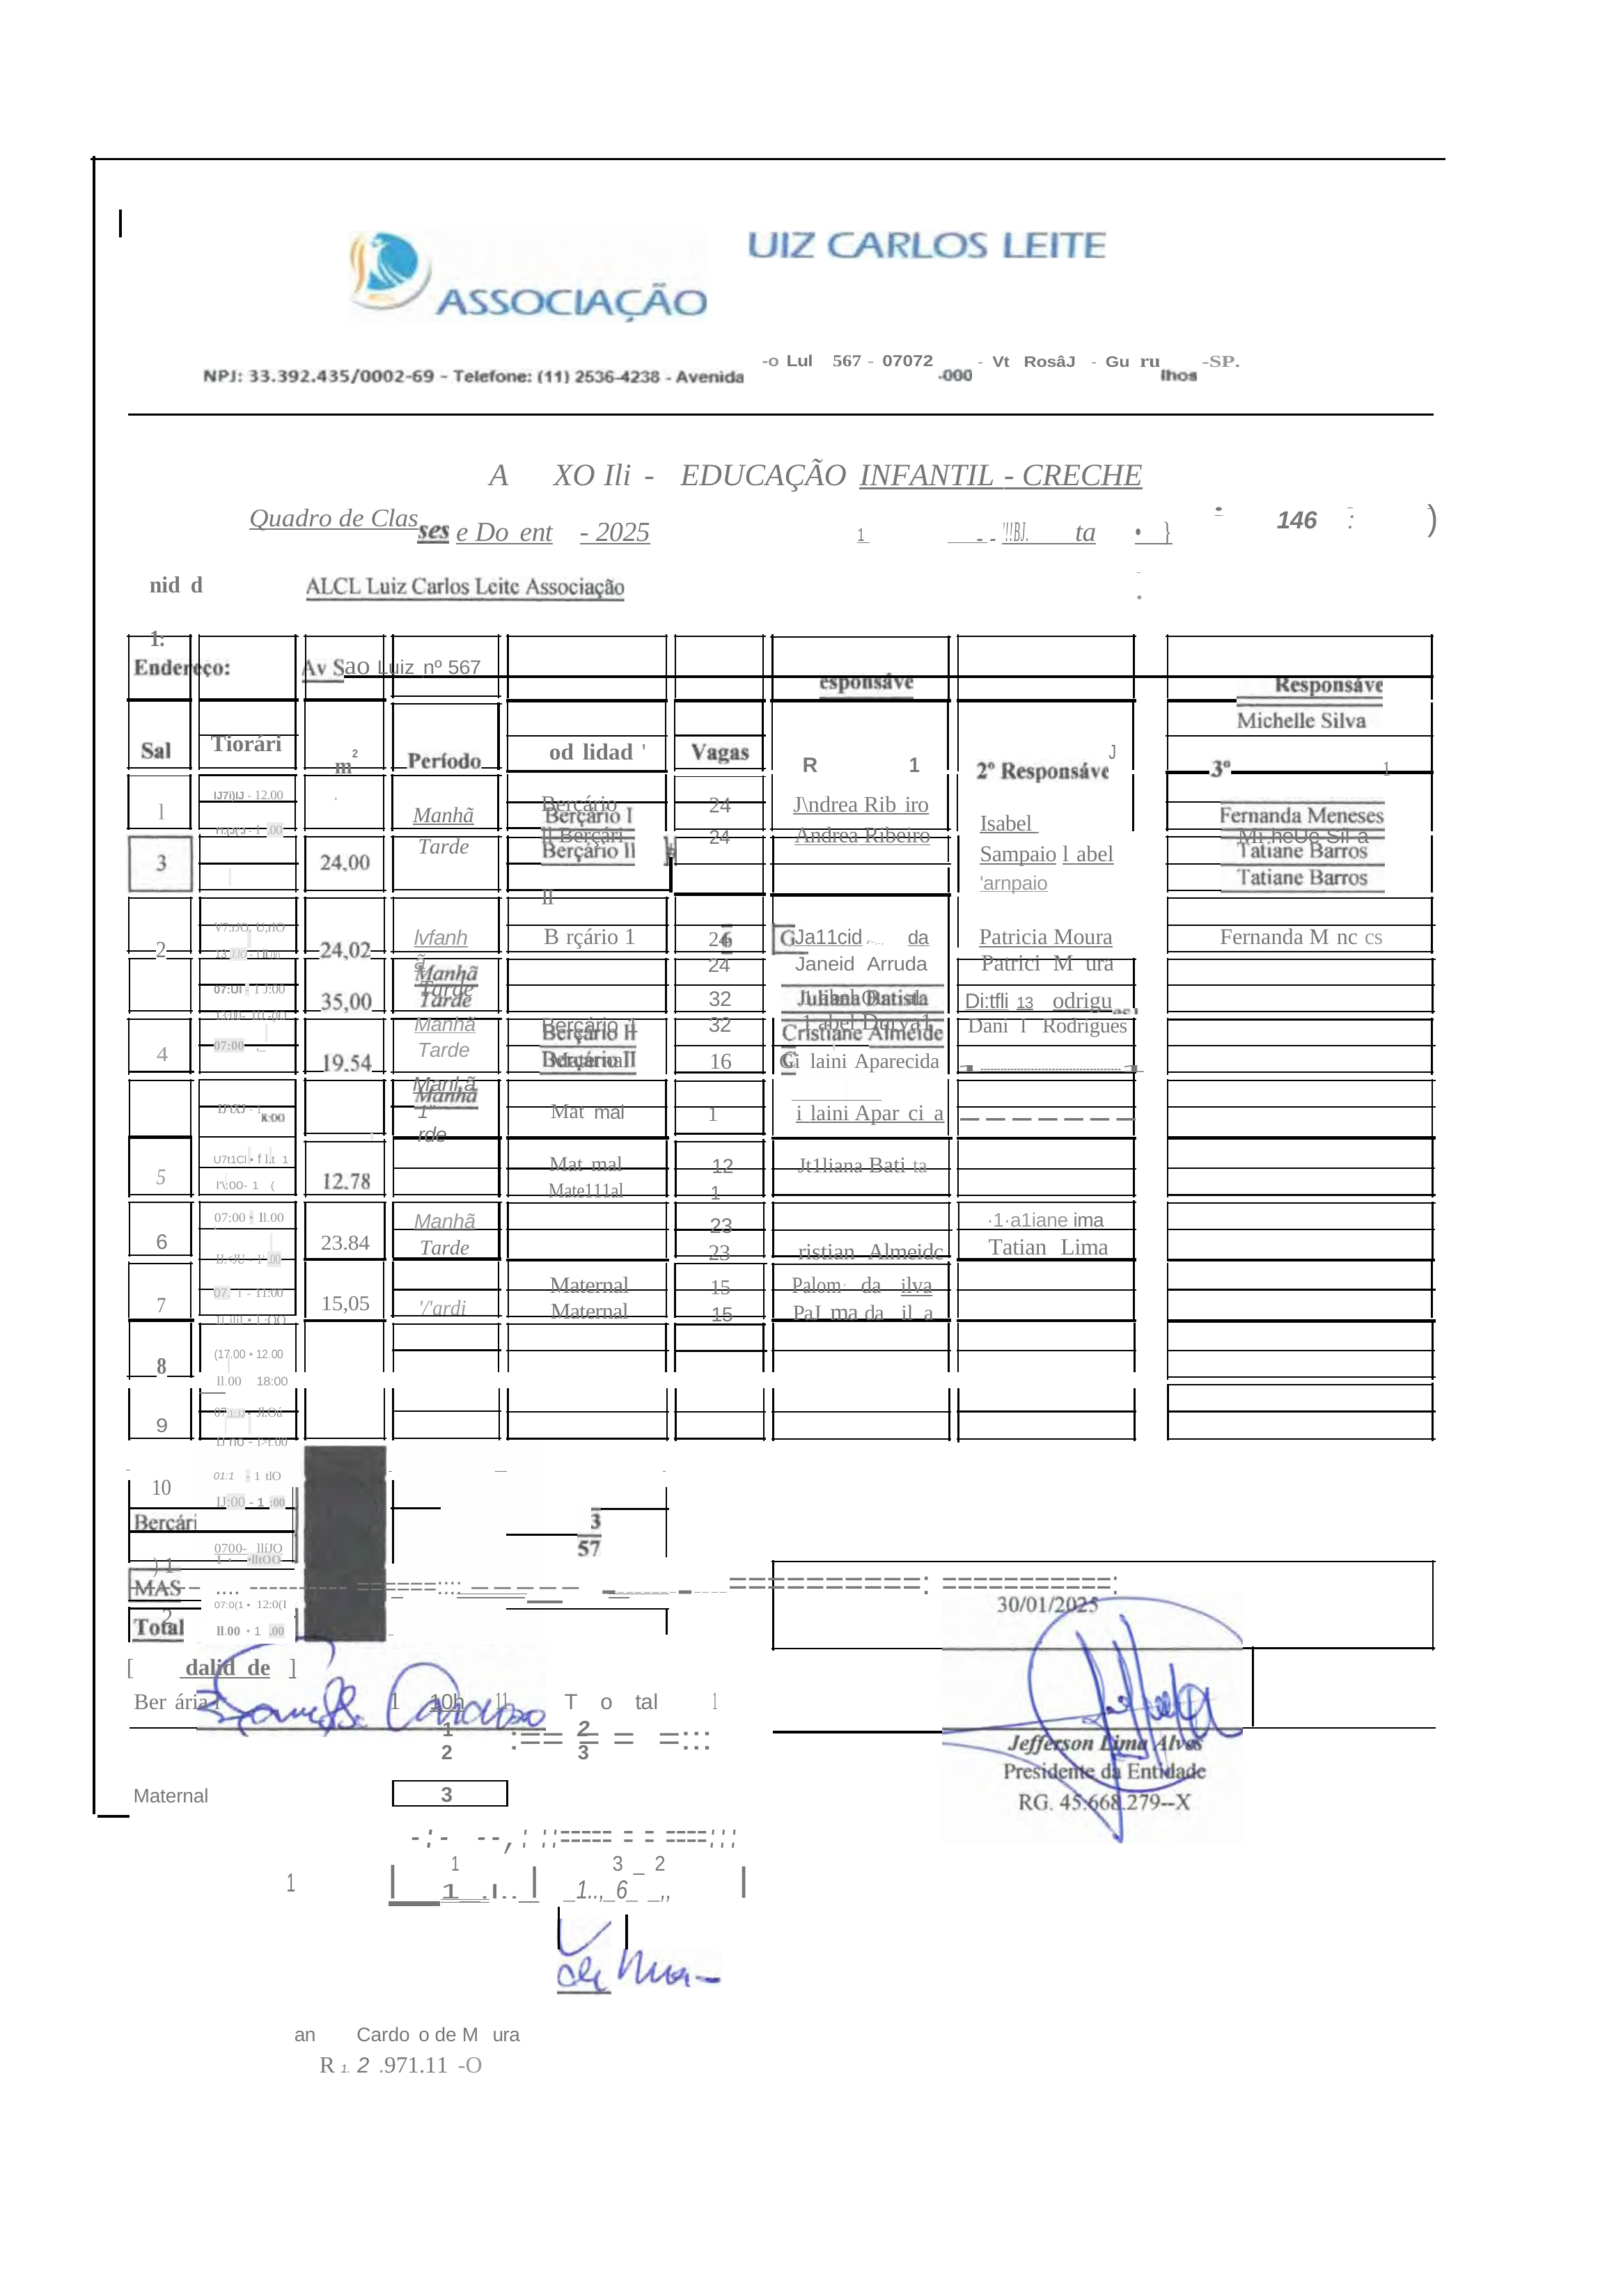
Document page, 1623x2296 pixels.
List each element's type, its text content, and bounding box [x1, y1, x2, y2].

text Berçário 1 [541, 1013, 639, 1019]
text 07:00 ,_ [214, 1039, 295, 1044]
text 7 [157, 1293, 166, 1317]
subtitle Ber ária l [134, 1688, 196, 1714]
text 1 [710, 1181, 944, 1204]
text Mat mal [551, 1108, 665, 1126]
text 2 [156, 937, 166, 963]
text 12 Jt1liana Bati ta [712, 1151, 762, 1168]
text 07;1;,IJ • Jl.Oú [214, 1413, 295, 1420]
text 10 [151, 1475, 173, 1500]
text 15,05 [321, 1291, 375, 1315]
text 15 Palom· da ilva [709, 1291, 763, 1298]
text [335, 769, 383, 775]
text 23.84 [321, 1230, 375, 1255]
text [201, 1053, 295, 1064]
subtitle Berçário ll Berçári II [541, 790, 635, 801]
text [1135, 1209, 1167, 1232]
text 15 Palom· da ilva [709, 1272, 763, 1289]
text 13 ,l.lO - I ll.{I() [215, 947, 295, 950]
text 9 [156, 1420, 190, 1436]
text [676, 1101, 718, 1106]
text 15 Palom· da ilva [765, 1272, 772, 1298]
text - [298, 1330, 304, 1337]
text [306, 981, 372, 997]
text -o Lul 567 - 07072 - Vt RosâJ - Gu ru -SP. [203, 350, 1443, 383]
text Manhã [413, 802, 476, 828]
text 07:00 • ll.00 • [214, 1213, 295, 1228]
text (17.00 • 12.00 [214, 1347, 295, 1361]
text Quadro de Clas [249, 503, 449, 528]
text ao Luiz nº 567 [394, 652, 498, 675]
subtitle [551, 1317, 630, 1323]
subtitle [210, 730, 285, 734]
text [418, 1316, 480, 1320]
text Di:tfli 13 odrigu [1135, 984, 1148, 1014]
text 8 [157, 1353, 167, 1379]
text 23 [774, 1231, 944, 1238]
text [297, 1053, 304, 1064]
subtitle Maternal [551, 1298, 630, 1316]
text A XO Ili - EDUCAÇÃO INFANTIL - CRECHE [489, 457, 1226, 492]
text 24 Ja11cid r-,., da [732, 926, 762, 951]
text 12 Jt1liana Bati ta [712, 1170, 762, 1178]
text 16 Gi laini Aparecida [709, 1047, 762, 1071]
text ------- [1135, 1106, 1167, 1134]
text [191, 1053, 199, 1064]
subtitle 24 Andrea Ribeiro [831, 830, 867, 837]
text IJ.<JU - 11 .00 [216, 1260, 295, 1266]
text IJ7i)IJ - 12.00 [214, 789, 285, 801]
text '/'ardi [418, 1295, 480, 1315]
text V7:rJO. U,rlO [248, 926, 295, 934]
text 13:00- IJJ.-(lO [306, 1020, 372, 1023]
text B rçário 1 [544, 926, 639, 949]
text 07:00 ,_ [306, 1039, 372, 1053]
text 1 10h 11:==T=o=tal=:::1 [546, 1663, 942, 1721]
text ao Luiz nº 567 [384, 652, 392, 675]
text 07. l - 11:00 [214, 1290, 295, 1300]
text lvfanhã [414, 925, 480, 951]
text 32 1 abel Durva1 [708, 1010, 781, 1038]
text Patricia Moura [955, 923, 1136, 949]
text 1 [1189, 757, 1391, 771]
subtitle [1135, 1233, 1167, 1260]
text Manl,ã [412, 1073, 480, 1080]
text [413, 829, 476, 836]
text ) 1 0700- llíJO [152, 1533, 196, 1558]
text ao Luiz nº 567 [764, 652, 771, 675]
text ao Luiz nº 567 [1135, 652, 1167, 675]
text 15 Palom· da ilva [774, 1272, 944, 1289]
text 16 Gi laini Aparecida [764, 1047, 772, 1074]
text 07:00 ,_ [297, 1039, 304, 1053]
text Isabel Sampaio l abel 'arnpaio [980, 810, 1114, 894]
text 07:00 • ll.00 • [214, 1229, 295, 1235]
text ----- .... ---------- ======:::: ----- ■-------■----==========: ===========: [774, 1564, 1432, 1602]
text Mat mal Mate111al [548, 1170, 630, 1195]
text Mat mal Mate111al [548, 1196, 630, 1202]
text [ dalid de ] [126, 1653, 196, 1681]
subtitle 24 Andrea Ribeiro [804, 830, 829, 837]
text Manl,ã [474, 1081, 480, 1095]
text e Do ent - 2025 1 ..'!!BJ. ta • } [456, 517, 1226, 547]
text ao Luiz nº 567 [1168, 652, 1431, 675]
text f'l.{J('J - l .00 [215, 824, 285, 828]
text V7:rJO. U,rlO [306, 920, 372, 934]
subtitle [1168, 1233, 1432, 1259]
text Di:tfli 13 odrigu [959, 986, 1133, 1011]
text m2 [335, 737, 383, 767]
subtitle Tiorári [210, 736, 285, 757]
text [306, 1053, 323, 1064]
subtitle 2 [546, 1610, 666, 1629]
text [551, 1101, 665, 1106]
text V7:rJO. U,rlO [214, 926, 247, 934]
text [192, 1420, 199, 1436]
text Di:tfli 13 odrigu [955, 984, 1112, 1014]
text [191, 802, 198, 824]
subtitle 24 J\ndrea Rib iro [709, 791, 762, 801]
text 1 1 [1136, 1067, 1148, 1074]
text 12 Jt1liana Bati ta [774, 1170, 944, 1178]
text ao Luiz nº 567 [774, 652, 948, 675]
text 1 10h 11:==T=o=tal=:::1 [1254, 1663, 1443, 1721]
subtitle [1433, 923, 1443, 949]
text [414, 1230, 480, 1233]
text 1" rde [418, 1111, 471, 1136]
subtitle 2 [546, 1603, 772, 1629]
text ll.00 • 1 .00 [217, 1623, 295, 1638]
subtitle 2 [201, 1618, 295, 1644]
text Manhã Tarde [414, 1020, 478, 1062]
text i laini Apar ci a [796, 1101, 945, 1122]
text [214, 981, 295, 984]
text 2 3 [441, 1740, 942, 1764]
text IJ.<JU - 11 .00 [216, 1253, 295, 1259]
text U7t1Cl • f l.t 1 [213, 1151, 295, 1167]
text 3 [394, 1783, 500, 1805]
text Maternal [133, 1784, 292, 1807]
text 4 [156, 1053, 189, 1064]
text - [306, 1330, 373, 1337]
subtitle Berçário ll Berçári II [541, 899, 635, 910]
text 6 [156, 1235, 190, 1253]
text [414, 1012, 478, 1018]
text 24 Janeid Arruda [708, 952, 945, 976]
text ----- .... ---------- ======:::: ----- ■-------■----==========: ===========: [201, 1599, 295, 1616]
text 5 [156, 1164, 166, 1189]
subtitle 2 [162, 1610, 169, 1617]
text f'l.{J('J - l .00 [237, 829, 285, 836]
text IJ'tXJ - 1 [200, 1101, 295, 1106]
text [214, 1285, 295, 1289]
text Dani I Rodrigues [948, 1014, 1147, 1037]
text 32 1 abel Durva1 [708, 1020, 762, 1038]
text Mat mal Mate111al [548, 1151, 630, 1167]
text IJ'tXJ - 1 [131, 1101, 190, 1122]
subtitle 24 Andrea Ribeiro [888, 830, 934, 837]
text ·1·a1iane ima [987, 1209, 1133, 1229]
text 24 Ja11cid r-,., da [808, 925, 945, 951]
text [667, 1101, 675, 1126]
text V7:rJO. U,rlO [214, 920, 295, 925]
text ------- [1433, 1106, 1443, 1134]
text Manhã [414, 1209, 480, 1229]
subtitle Patrici M ura [950, 949, 1147, 976]
subtitle 2 [774, 1603, 942, 1629]
text l'\:00- 1 ( [216, 1179, 295, 1192]
text • [452, 503, 1223, 517]
text an Cardo o de M ura [295, 2023, 1443, 2046]
text 12 Jt1liana Bati ta [774, 1151, 944, 1168]
text 32 1 abel Ou al [709, 986, 762, 1010]
text ao Luiz nº 567 [667, 652, 675, 675]
subtitle 24 Andrea Ribeiro [716, 821, 801, 849]
subtitle Tatian Lima [988, 1233, 1133, 1258]
subtitle 2 [1243, 1603, 1432, 1629]
text • [452, 590, 1143, 605]
subtitle 24 Andrea Ribeiro [709, 838, 762, 849]
text ------- [959, 1108, 1133, 1134]
text ll.00 18:00 [217, 1374, 295, 1388]
text [1243, 1721, 1443, 1740]
text [1168, 1209, 1432, 1229]
text [200, 803, 285, 824]
text 13:00- IJJ.-(lO [285, 1008, 372, 1023]
subtitle Berçário ll Berçári II [551, 891, 635, 897]
subtitle 24 J\ndrea Rib iro [764, 791, 771, 817]
text [214, 1407, 262, 1410]
text ao Luiz nº 567 [676, 652, 762, 675]
subtitle 2 [162, 1603, 196, 1607]
subtitle Berçário ll Berçári II [541, 866, 635, 889]
text 146 : ) [1276, 497, 1443, 537]
text ----- .... ---------- ======:::: ----- ■-------■----==========: ===========: [546, 1564, 772, 1602]
text 1" rde [418, 1140, 471, 1147]
text J [975, 740, 1120, 783]
text ao Luiz nº 567 [959, 652, 1133, 675]
subtitle od lidad ' [549, 738, 650, 764]
text ao Luiz nº 567 [950, 652, 957, 675]
text R 1. 2 .971.11 -O [319, 2051, 1443, 2078]
text ------- [1168, 1108, 1432, 1134]
text Tarde [413, 838, 476, 858]
text 13:00- IJJ.-(lO [214, 1020, 295, 1023]
text l [158, 802, 189, 824]
subtitle 2 [1434, 1603, 1443, 1629]
subtitle Fernanda M nc cs [1220, 926, 1431, 949]
text lvfanhã [414, 959, 423, 970]
subtitle 24 Andrea Ribeiro [774, 838, 934, 849]
text 23 [709, 1214, 763, 1229]
text 1 1 [959, 1067, 966, 1071]
text 1 10h 11:==T=o=tal=:::1 [1243, 1663, 1252, 1721]
text 23 [709, 1231, 763, 1238]
text 07:00 ,_ [214, 1046, 295, 1053]
subtitle 2 [169, 1610, 196, 1629]
text 1 2 [442, 1721, 942, 1740]
subtitle Maternal [549, 1271, 630, 1289]
text IJ'tXJ - 1 [297, 1101, 304, 1122]
text [201, 1420, 295, 1436]
text 23 [774, 1214, 944, 1229]
text 23 [765, 1214, 772, 1238]
subtitle [549, 1291, 630, 1298]
subtitle 24 Andrea Ribeiro [773, 821, 934, 828]
text 1 1 [973, 1067, 1131, 1071]
text ao Luiz nº 567 [509, 652, 666, 675]
subtitle 24 Andrea Ribeiro [709, 821, 762, 828]
subtitle [1434, 1233, 1443, 1260]
text 12 Jt1liana Bati ta [765, 1151, 772, 1178]
text IJ'tXJ - 1 [306, 1101, 372, 1122]
text • [335, 776, 383, 805]
text lvfanhã [414, 952, 480, 958]
text [796, 1123, 945, 1126]
text 1 [676, 1108, 718, 1126]
text 15 PaJ ma da il a [711, 1298, 944, 1326]
text ao Luiz nº 567 [344, 652, 383, 675]
subtitle nid d 1: [149, 572, 233, 652]
text [1434, 1209, 1443, 1232]
text Mi heUe Síl a [1385, 822, 1443, 849]
subtitle 23 ristian Almeidc [708, 1238, 944, 1266]
text l 1_.I.._ _1..,_6_ _,, [389, 1858, 1443, 1908]
text [201, 1235, 295, 1253]
text lvfanhã [424, 959, 480, 974]
text ao Luiz nº 567 [1433, 652, 1443, 680]
text 1 -:-1 --,:I::=====3=_=2====:::I [286, 1807, 1443, 1858]
text 13 ,l.lO - I ll.{I() [267, 947, 319, 961]
text R 1 [802, 753, 934, 777]
text [192, 1235, 199, 1253]
text [1189, 774, 1391, 780]
text ao Luiz nº 567 [499, 652, 507, 675]
text IJ'tXJ - 1 [200, 1108, 295, 1122]
text [1243, 1740, 1443, 1764]
text 1l ilíl • l ·OO [214, 1312, 295, 1314]
text IJ'tXJ - 1 [191, 1101, 198, 1122]
text 07:0(1 • 12:0(I [214, 1599, 295, 1610]
text 32 1 abel Ou al [764, 984, 781, 1010]
subtitle 24 J\ndrea Rib iro [709, 803, 762, 817]
text 15 Palom· da ilva [774, 1291, 944, 1298]
text Tarde [420, 1235, 480, 1257]
text 07:UI - 1 J:00 [214, 986, 295, 997]
text 24 Ja11cid r-,., da [708, 926, 721, 951]
subtitle 24 J\ndrea Rib iro [773, 791, 934, 817]
